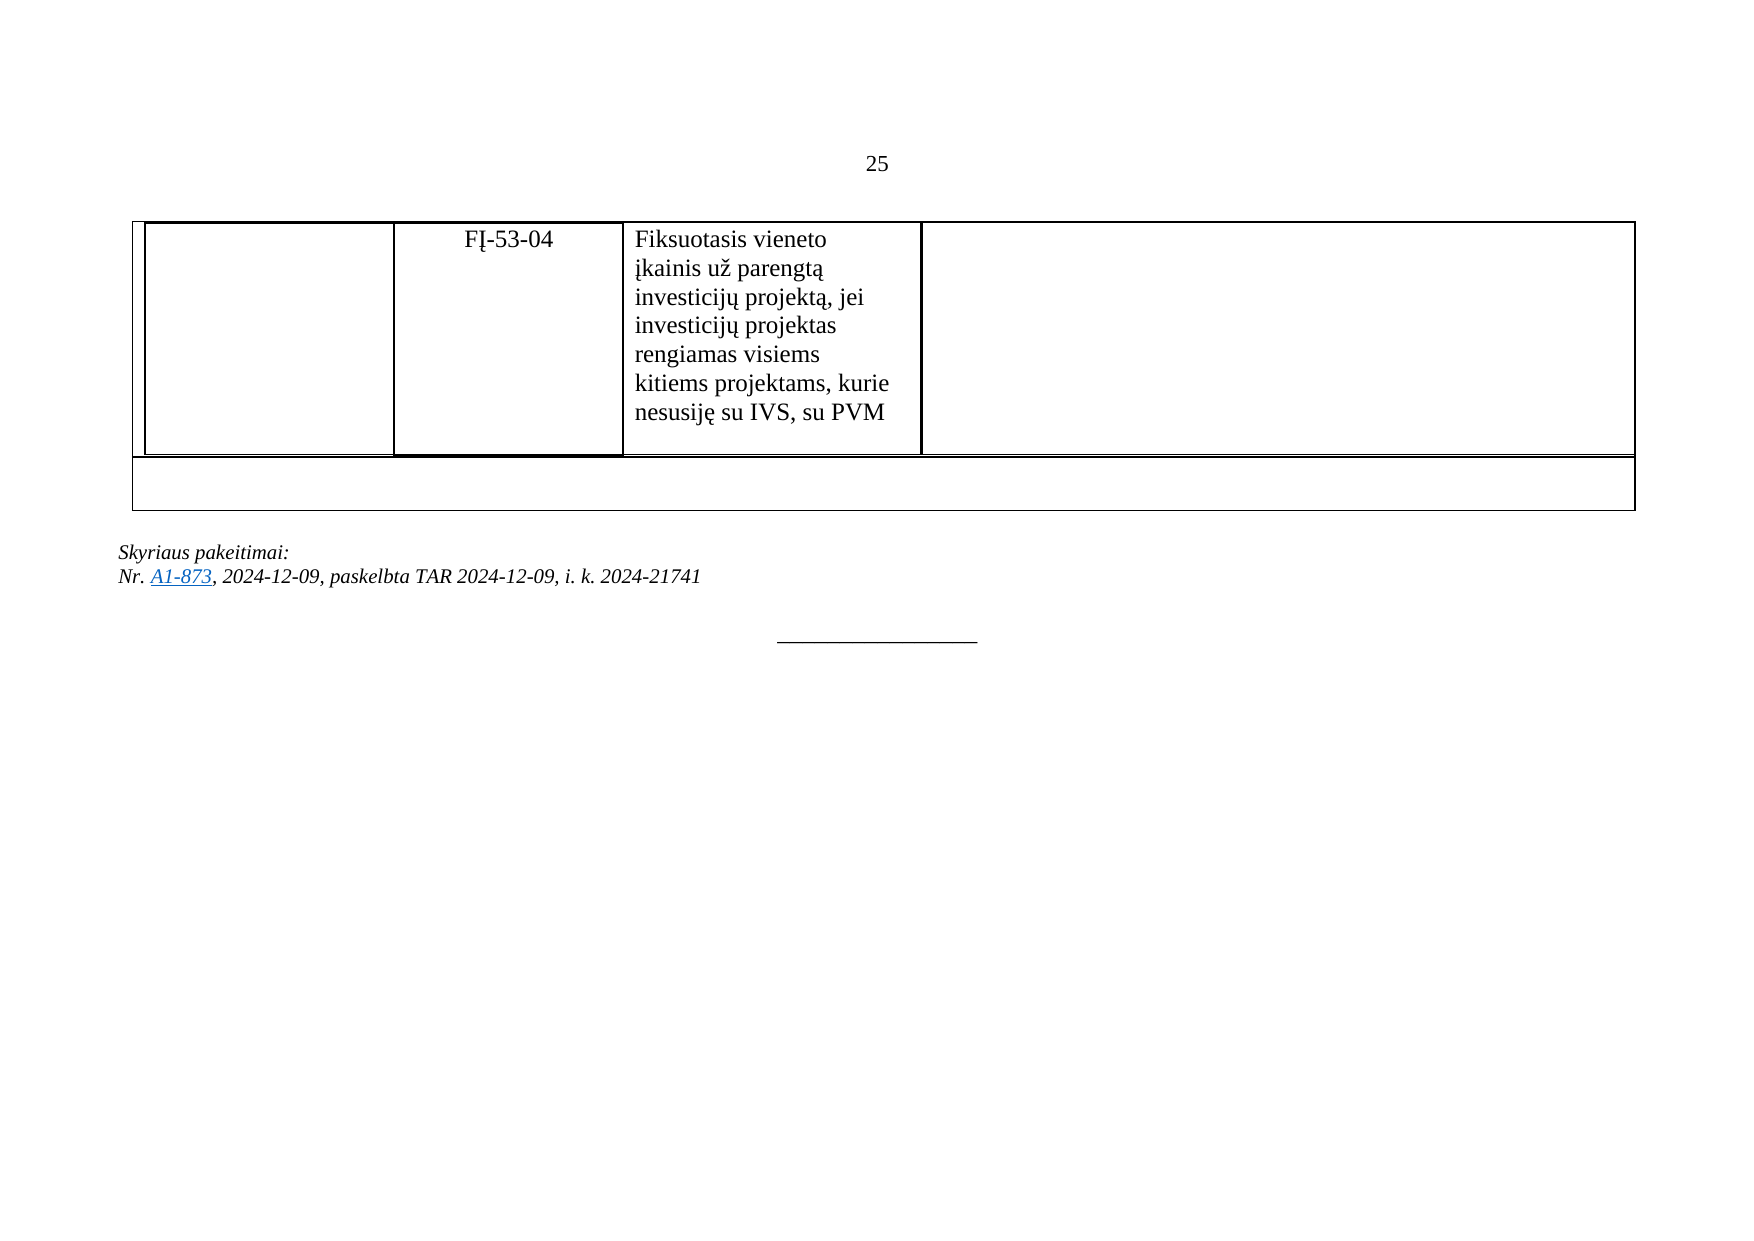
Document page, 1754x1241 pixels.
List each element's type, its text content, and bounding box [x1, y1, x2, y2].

table_cell [133, 458, 1634, 510]
table_cell [923, 223, 1634, 454]
table_cell Fiksuotasis vieneto įkainis už parengtą investicijų projektą, jei investicijų projektas rengiamas visiems kitiems projektams, kurie nesusiję su IVS, su PVM [624, 223, 920, 454]
text ________________ [118, 617, 1636, 646]
table_cell FĮ-53-04 [395, 224, 622, 454]
table_cell [133, 222, 393, 456]
table_cell [146, 224, 393, 454]
text Nr. A1-873, 2024-12-09, paskelbta TAR 2024-12-09, i. k. 2024-21741 [118, 564, 1636, 588]
text Skyriaus pakeitimai: [118, 540, 1636, 564]
